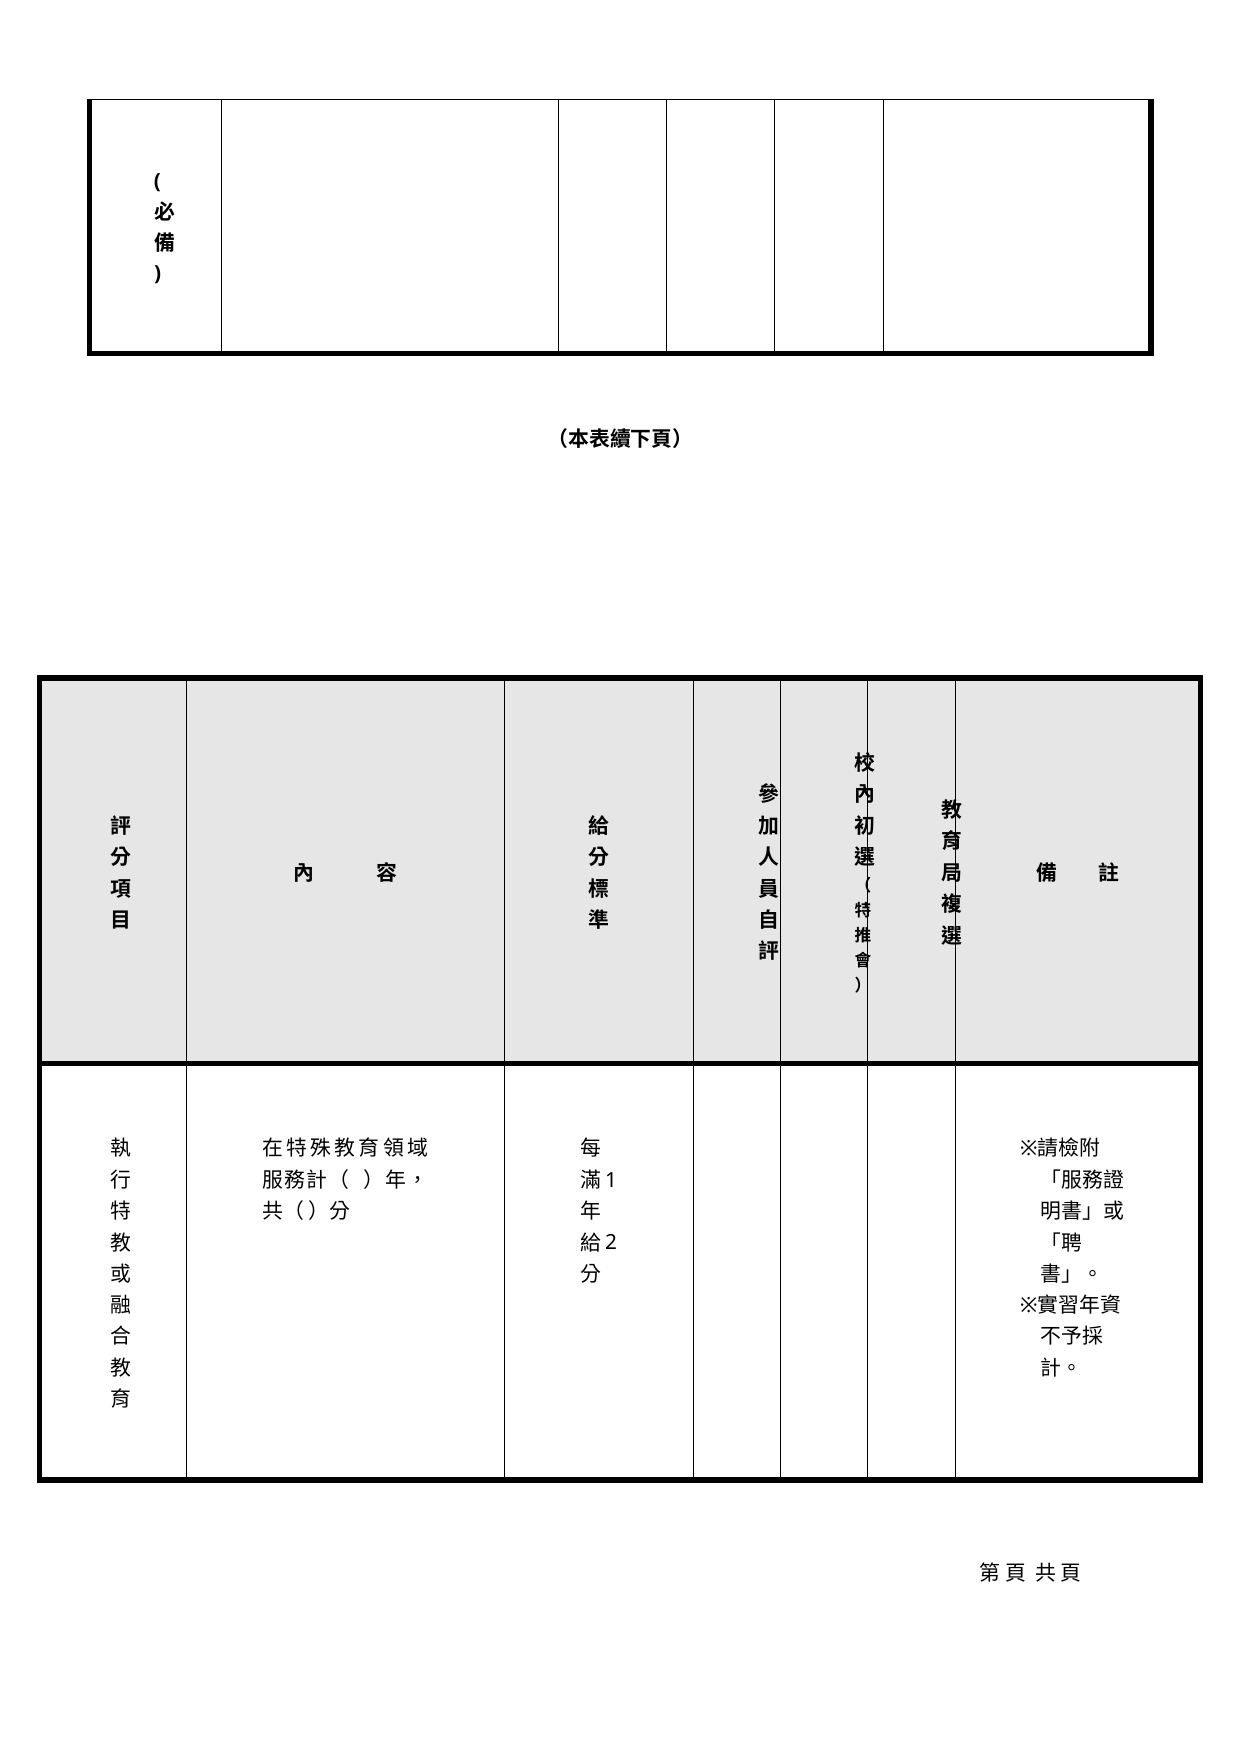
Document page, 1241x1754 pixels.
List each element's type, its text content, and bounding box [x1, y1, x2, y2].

table_cell [559, 100, 666, 351]
table_cell [667, 100, 774, 351]
table_cell [222, 100, 558, 351]
table_cell 執行特教或 融合教育 [42, 1066, 186, 1477]
table_cell [694, 1066, 780, 1477]
table_cell 在特殊教育領域服務計（ ）年，共（ ）分 [187, 1066, 504, 1477]
table_cell [781, 1066, 867, 1477]
table_header 內 容 [187, 681, 504, 1061]
table_header 評分項目 [42, 681, 186, 1061]
table_cell (必備) [92, 100, 221, 351]
table_cell [775, 100, 883, 351]
table_header 校內 初選 （特推會） [781, 681, 867, 1061]
subtitle （本表續下頁） [94, 356, 1146, 452]
table_cell [884, 100, 1148, 351]
table_header 參加人員 自評 [694, 681, 780, 1061]
table_header 給分標準 [505, 681, 693, 1061]
table_cell 每滿1年給2分 [505, 1066, 693, 1477]
table_cell ※請檢附「服務證明書」或「聘書」。 ※實習年資不予採計。 [956, 1066, 1198, 1477]
table_header 教育局複選 [868, 681, 955, 1061]
table_cell [868, 1066, 955, 1477]
table_header 備 註 [956, 681, 1198, 1061]
